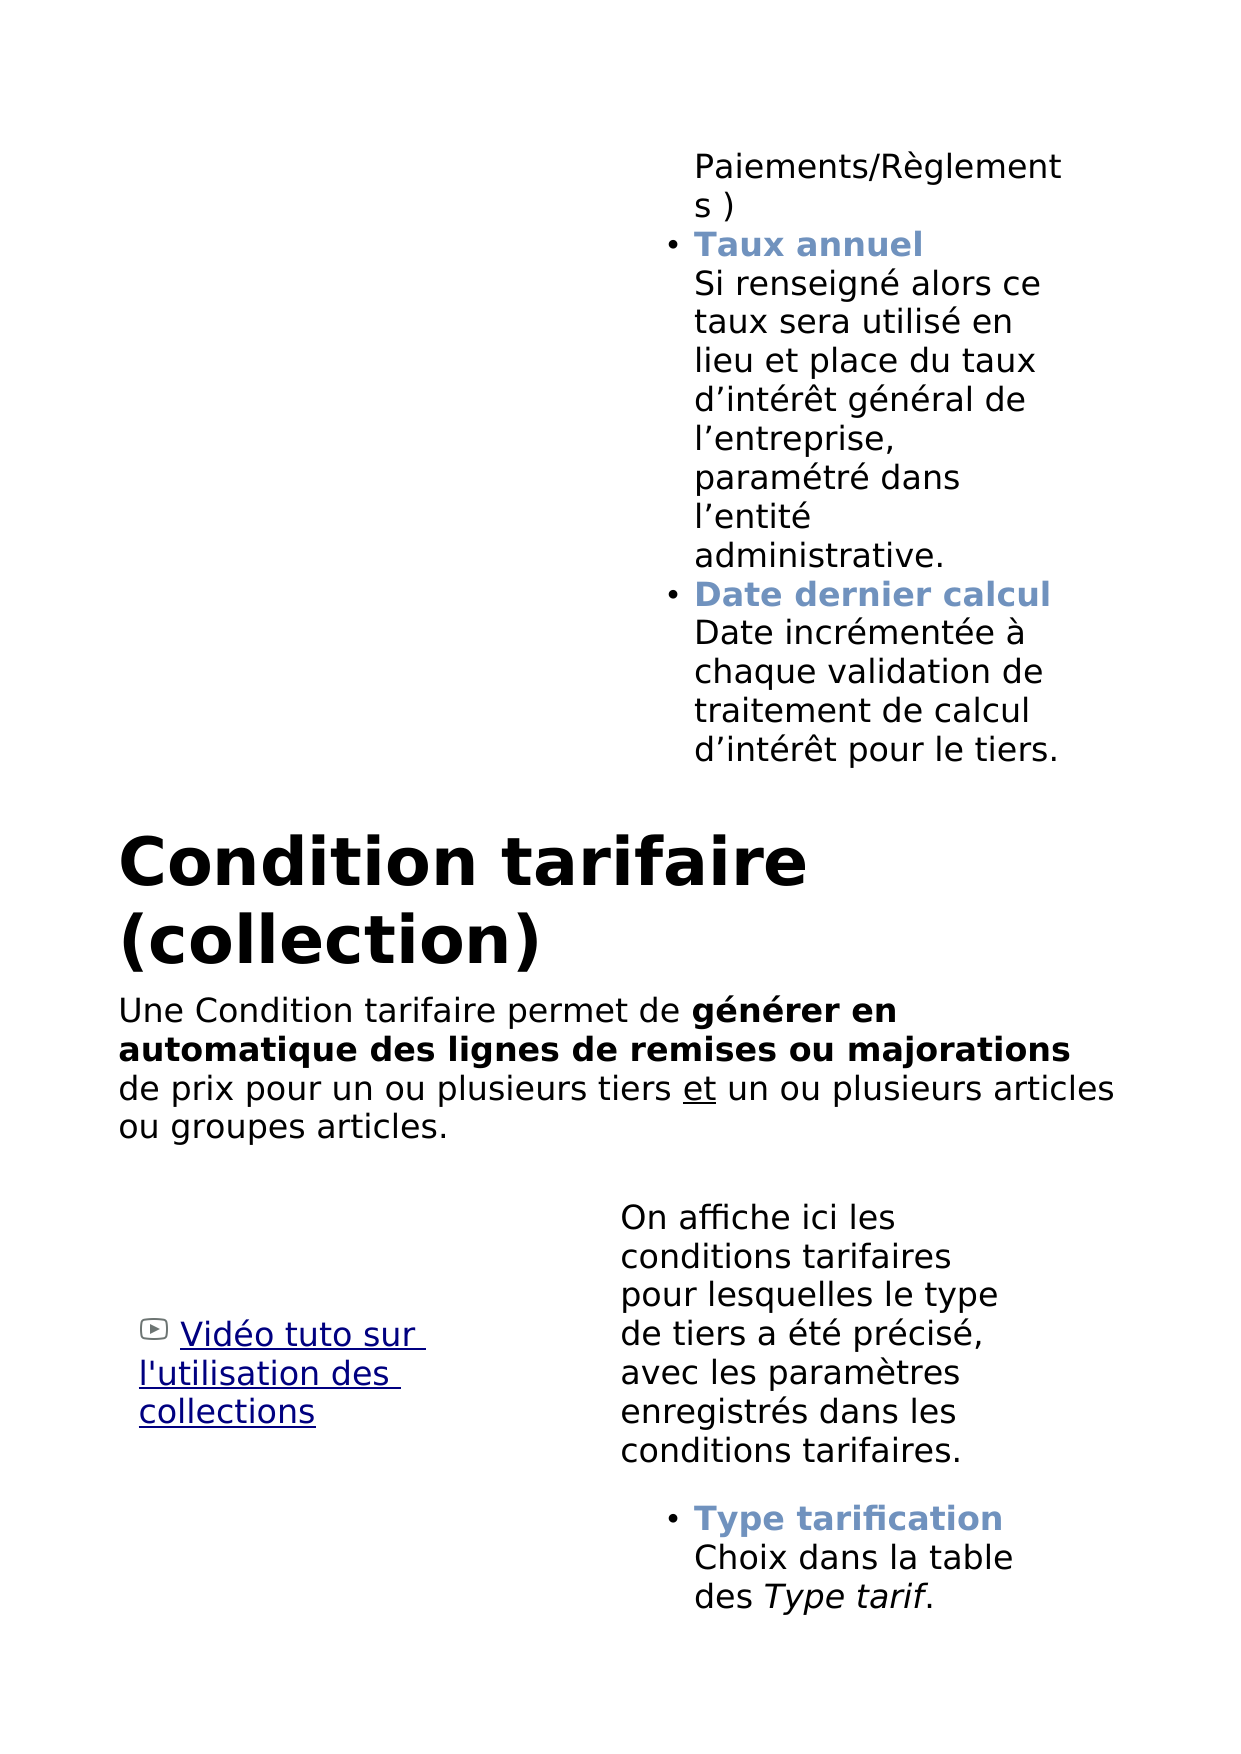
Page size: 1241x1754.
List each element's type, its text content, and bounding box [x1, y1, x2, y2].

picture [138, 1314, 170, 1346]
table_header Paiements/Règlements ) Taux annuel Si renseigné alors ce taux sera utilisé en lieu et place du taux d’intérêt général de l’entreprise, paramétré dans l’entité administrative. Date dernier calcul Date incrémentée à chaque validation de traitement de calcul d’intérêt pour le tiers. [620, 118, 1102, 799]
table_header Vidéo tuto sur l'utilisation des collections [138, 1198, 620, 1616]
table_header [138, 118, 620, 799]
table_header On affiche ici les conditions tarifaires pour lesquelles le type de tiers a été précisé, avec les paramètres enregistrés dans les conditions tarifaires. Type tarification Choix dans la table des Type tarif. Niveau de priorité Ordre d'application des conditions tarifaires. Niveau 0 : le plus prioritaire, puis 1, etc... Cumulable avec une autre condition Si décoché alors la condition appliquée sera celle qui aura la priorité maximale (voir champ “niveau de priorité”) et aucune autre condition tarifaire ne s'appliquera en plus. Condition applicable si prix saisi Si coché alors la condition tarifaire pourra s'appliquer également à un prix saisi (forcé manuellement dans une pièce). Condition applicable si prix net de net saisi Si coché alors la condition tarifaire pourra s'appliquer également à un prix net de net saisi (forcé manuellement dans une pièce). [620, 1198, 1102, 1616]
subtitle Condition tarifaire (collection) [118, 824, 1122, 979]
text Une Condition tarifaire permet de générer en automatique des lignes de remises ou majorations de prix pour un ou plusieurs tiers et un ou plusieurs articles ou groupes articles. [118, 991, 1122, 1186]
